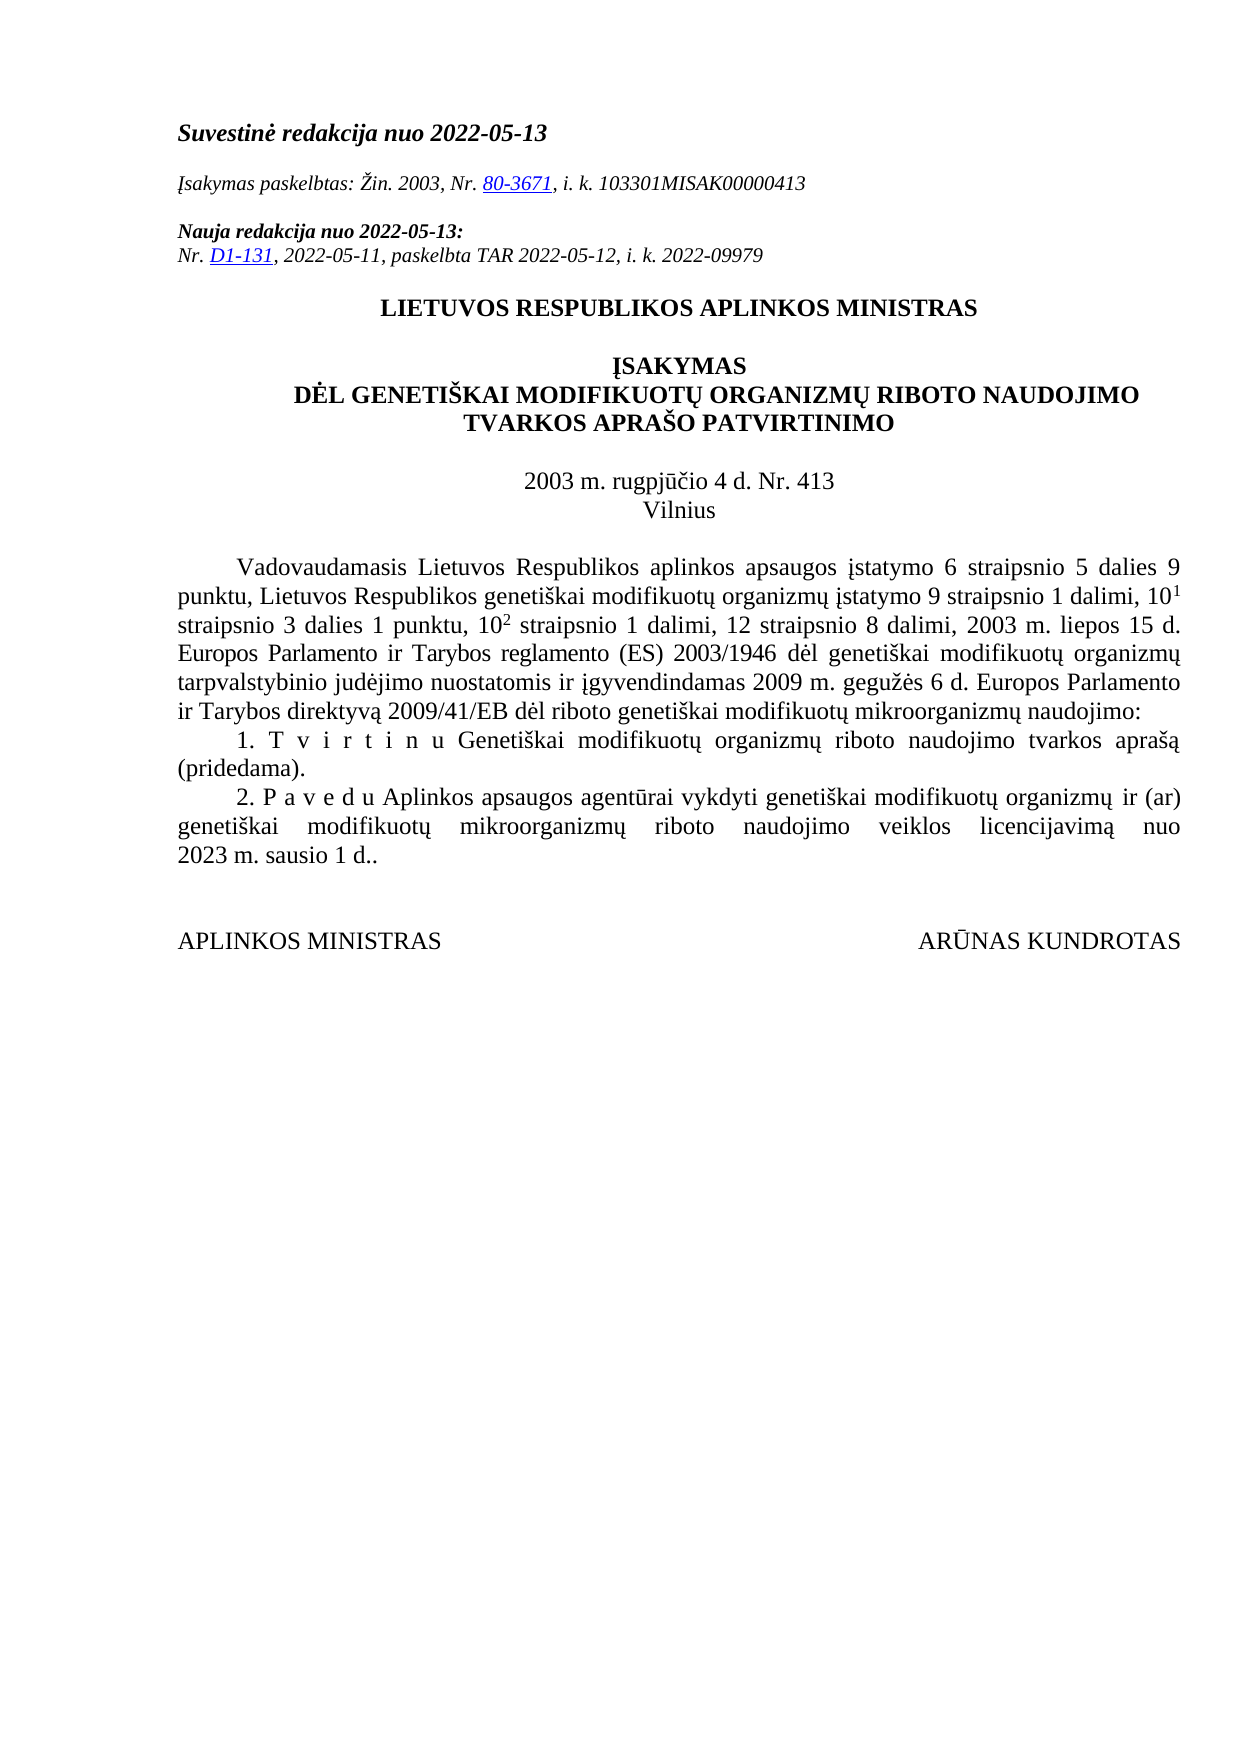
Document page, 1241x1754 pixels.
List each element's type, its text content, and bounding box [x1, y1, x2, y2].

text Vadovaudamasis Lietuvos Respublikos aplinkos apsaugos įstatymo 6 straipsnio 5 dalies 9 punktu, Lietuvos Respublikos genetiškai modifikuotų organizmų įstatymo 9 straipsnio 1 dalimi, 101 straipsnio 3 dalies 1 punktu, 102 straipsnio 1 dalimi, 12 straipsnio 8 dalimi, 2003 m. liepos 15 d. Europos Parlamento ir Tarybos reglamento (ES) 2003/1946 dėl genetiškai modifikuotų organizmų tarpvalstybinio judėjimo nuostatomis ir įgyvendindamas 2009 m. gegužės 6 d. Europos Parlamento ir Tarybos direktyvą 2009/41/EB dėl riboto genetiškai modifikuotų mikroorganizmų naudojimo: [177, 552, 1181, 725]
text DĖL GENETIŠKAI MODIFIKUOTŲ organizmų RIBOTO NAUDOJIMO TVARKOS APRAŠO PATVIRTINIMO [177, 380, 1181, 437]
text Suvestinė redakcija nuo 2022-05-13 [177, 118, 1181, 147]
text Vilnius [177, 495, 1181, 523]
text Nauja redakcija nuo 2022-05-13: [177, 219, 1181, 243]
text APLINKOS MINISTRAS ARŪNAS KUNDROTAS [177, 926, 1181, 955]
text Įsakymas paskelbtas: Žin. 2003, Nr. 80-3671, i. k. 103301MISAK00000413 [177, 171, 1181, 195]
text 2. P a v e d u Aplinkos apsaugos agentūrai vykdyti genetiškai modifikuotų organizmų ir (ar) genetiškai modifikuotų mikroorganizmų riboto naudojimo veiklos licencijavimą nuo 2023 m. sausio 1 d.. [177, 782, 1181, 868]
text Nr. D1-131, 2022-05-11, paskelbta TAR 2022-05-12, i. k. 2022-09979 [177, 243, 1181, 267]
text ĮSAKYMAS [177, 351, 1181, 380]
text 1. T v i r t i n u Genetiškai modifikuotų organizmų riboto naudojimo tvarkos aprašą (pridedama). [177, 725, 1181, 782]
text 2003 m. rugpjūčio 4 d. Nr. 413 [177, 466, 1181, 495]
text LIETUVOS RESPUBLIKOS APLINKOS MINISTRAS [177, 293, 1181, 322]
